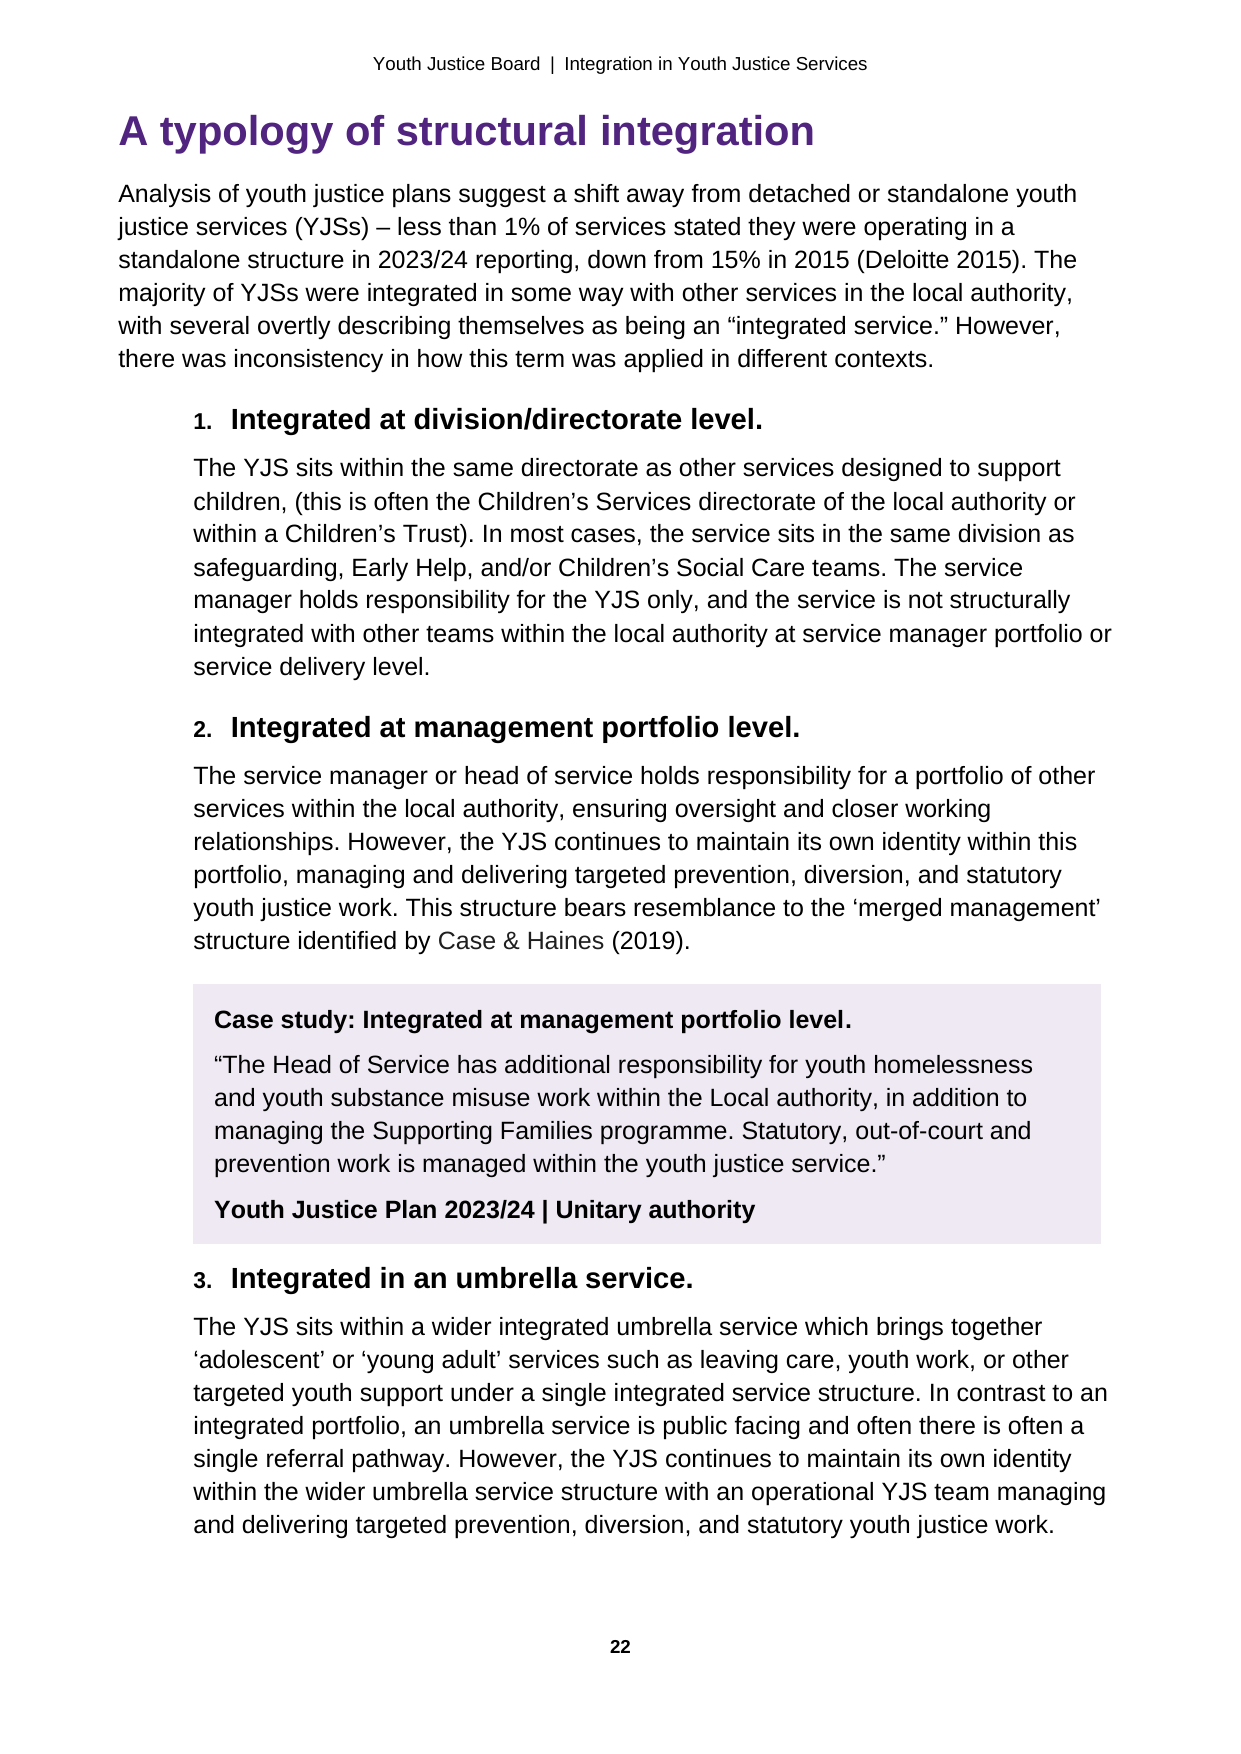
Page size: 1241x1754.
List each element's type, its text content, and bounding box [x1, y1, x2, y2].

list Integrated in an umbrella service. [193, 1261, 1122, 1294]
list Integrated at management portfolio level. [193, 709, 1122, 743]
text The YJS sits within a wider integrated umbrella service which brings together ‘adolescent’ or ‘young adult’ services such as leaving care, youth work, or other targeted youth support under a single integrated service structure. In contrast to an integrated portfolio, an umbrella service is public facing and often there is often a single referral pathway. However, the YJS continues to maintain its own identity within the wider umbrella service structure with an operational YJS team managing and delivering targeted prevention, diversion, and statutory youth justice work. [193, 1312, 1122, 1539]
text Case study: Integrated at management portfolio level. [206, 996, 1089, 1029]
text “The Head of Service has additional responsibility for youth homelessness and youth substance misuse work within the Local authority, in addition to managing the Supporting Families programme. Statutory, out-of-court and prevention work is managed within the youth justice service.” [206, 1029, 1089, 1174]
list Integrated at division/directorate level. [193, 402, 1122, 436]
subtitle A typology of structural integration [118, 106, 1122, 154]
text Youth Justice Plan 2023/24 | Unitary authority [206, 1174, 1089, 1232]
text Analysis of youth justice plans suggest a shift away from detached or standalone youth justice services (YJSs) – less than 1% of services stated they were operating in a standalone structure in 2023/24 reporting, down from 15% in 2015 (Deloitte 2015). The majority of YJSs were integrated in some way with other services in the local authority, with several overtly describing themselves as being an “integrated service.” However, there was inconsistency in how this term was applied in different contexts. [118, 179, 1122, 373]
text The service manager or head of service holds responsibility for a portfolio of other services within the local authority, ensuring oversight and closer working relationships. However, the YJS continues to maintain its own identity within this portfolio, managing and delivering targeted prevention, diversion, and statutory youth justice work. This structure bears resemblance to the ‘merged management’ structure identified by Case & Haines (2019). [193, 761, 1122, 954]
text The YJS sits within the same directorate as other services designed to support children, (this is often the Children’s Services directorate of the local authority or within a Children’s Trust). In most cases, the service sits in the same division as safeguarding, Early Help, and/or Children’s Social Care teams. The service manager holds responsibility for the YJS only, and the service is not structurally integrated with other teams within the local authority at service manager portfolio or service delivery level. [193, 453, 1122, 680]
